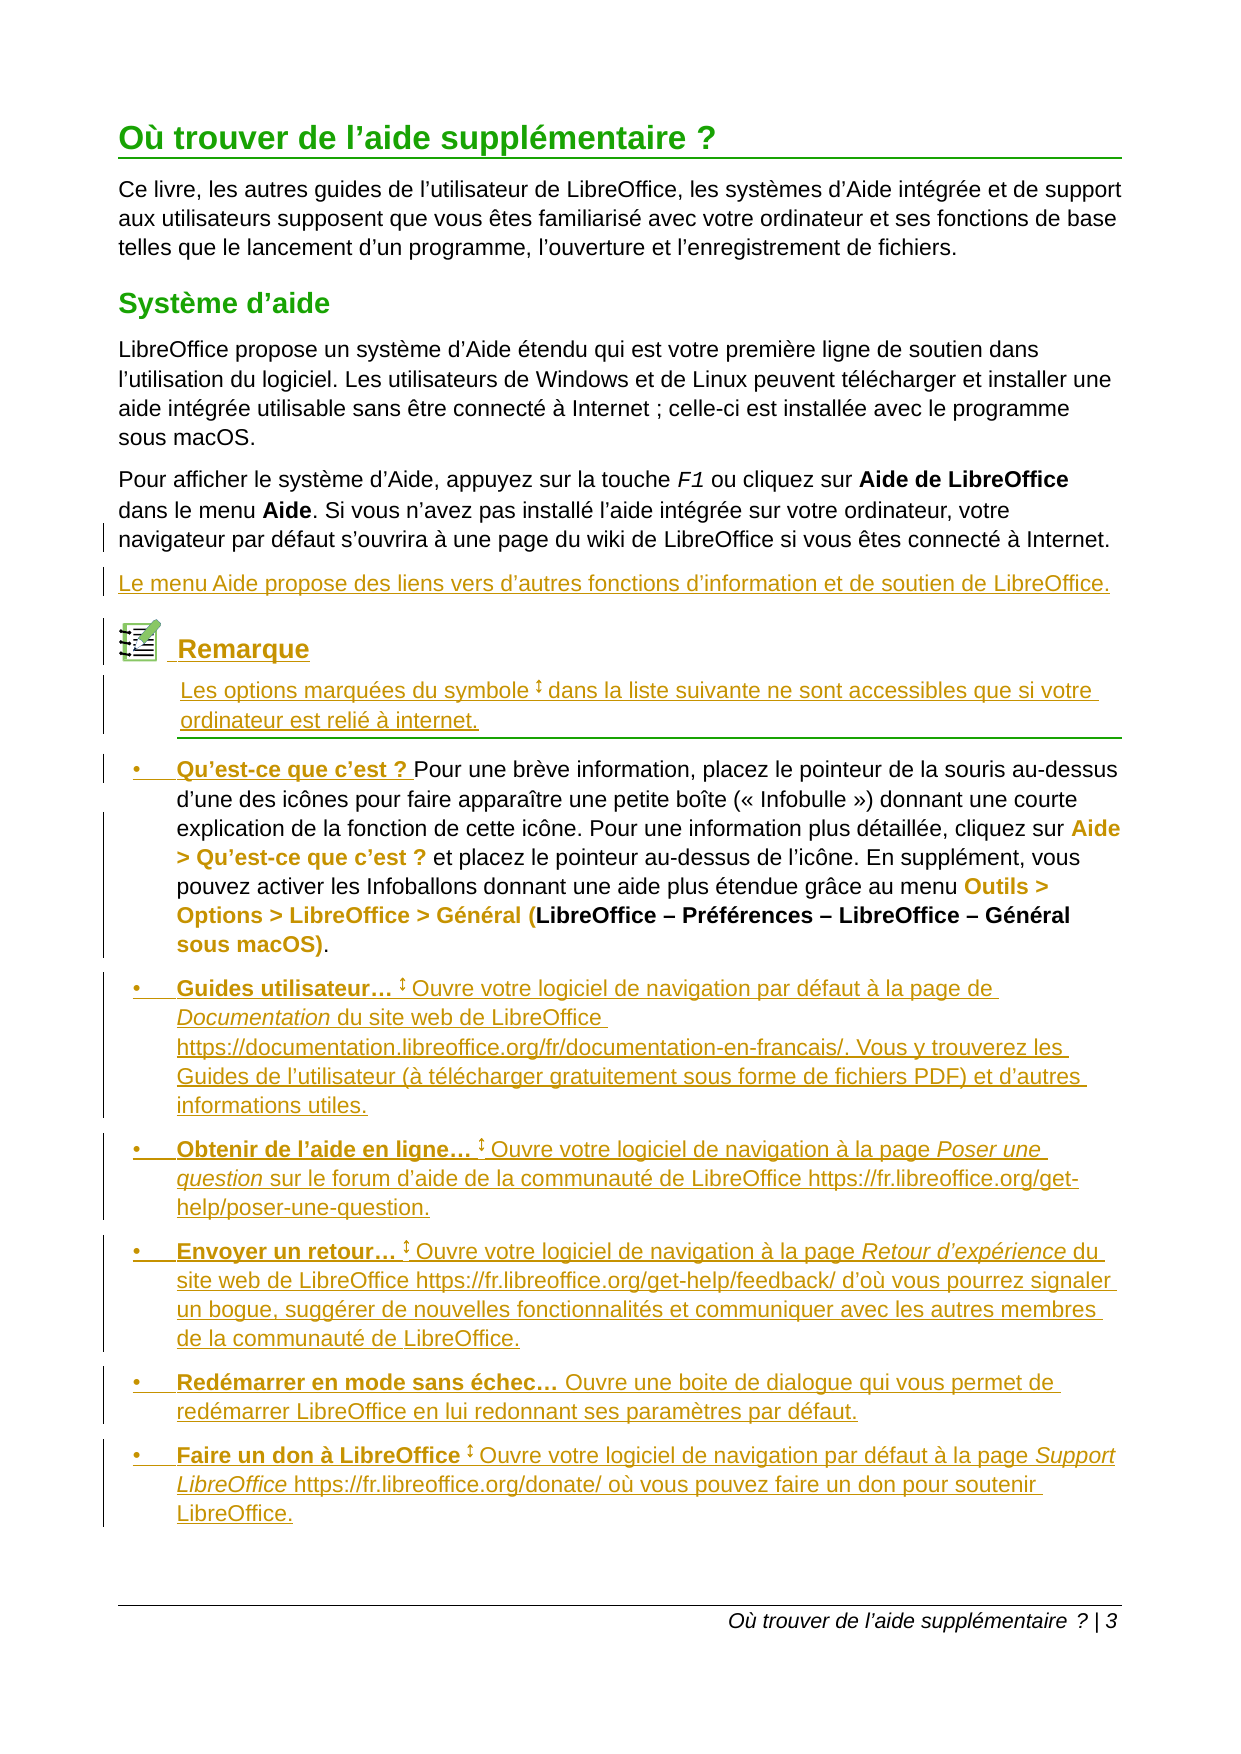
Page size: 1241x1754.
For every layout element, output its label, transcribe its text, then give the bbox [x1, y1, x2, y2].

text Ce livre, les autres guides de l’utilisateur de LibreOffice, les systèmes d’Aide intégrée et de support aux utilisateurs supposent que vous êtes familiarisé avec votre ordinateur et ses fonctions de base telles que le lancement d’un programme, l’ouverture et l’enregistrement de fichiers. [118, 173, 1122, 261]
text Le menu Aide propose des liens vers d’autres fonctions d’information et de soutien de LibreOffice. [118, 567, 1122, 596]
list Obtenir de l’aide en ligne… ↕ Ouvre votre logiciel de navigation à la page Poser une question sur le forum d’aide de la communauté de LibreOffice https://fr.libreoffice.org/get-help/poser-une-question. [133, 1133, 1122, 1220]
subtitle Système d’aide [118, 290, 1122, 319]
text Les options marquées du symbole ↕ dans la liste suivante ne sont accessibles que si votre ordinateur est relié à internet. [177, 672, 1122, 737]
text LibreOffice propose un système d’Aide étendu qui est votre première ligne de soutien dans l’utilisation du logiciel. Les utilisateurs de Windows et de Linux peuvent télécharger et installer une aide intégrée utilisable sans être connecté à Internet ; celle-ci est installée avec le programme sous macOS. [118, 334, 1122, 450]
list Redémarrer en mode sans échec… Ouvre une boite de dialogue qui vous permet de redémarrer LibreOffice en lui redonnant ses paramètres par défaut. [133, 1366, 1122, 1424]
text Pour afficher le système d’Aide, appuyez sur la touche F1 ou cliquez sur Aide de LibreOffice dans le menu Aide. Si vous n’avez pas installé l’aide intégrée sur votre ordinateur, votre navigateur par défaut s’ouvrira à une page du wiki de LibreOffice si vous êtes connecté à Internet. [118, 465, 1122, 552]
subtitle Où trouver de l’aide supplémentaire ? [118, 118, 1122, 157]
list Qu’est-ce que c’est ? Pour une brève information, placez le pointeur de la souris au-dessus d’une des icônes pour faire apparaître une petite boîte (« Infobulle ») donnant une courte explication de la fonction de cette icône. Pour une information plus détaillée, cliquez sur Aide > Qu’est-ce que c’est ? et placez le pointeur au-dessus de l’icône. En supplément, vous pouvez activer les Infoballons donnant une aide plus étendue grâce au menu Outils > Options > LibreOffice > Général (LibreOffice – Préférences – LibreOffice – Général sous macOS). [133, 754, 1122, 958]
list Guides utilisateur… ↕ Ouvre votre logiciel de navigation par défaut à la page de Documentation du site web de LibreOffice https://documentation.libreoffice.org/fr/documentation-en-francais/. Vous y trouverez les Guides de l’utilisateur (à télécharger gratuitement sous forme de fichiers PDF) et d’autres informations utiles. [133, 972, 1122, 1118]
list Faire un don à LibreOffice ↕ Ouvre votre logiciel de navigation par défaut à la page Support LibreOffice https://fr.libreoffice.org/donate/ où vous pouvez faire un don pour soutenir LibreOffice. [133, 1439, 1122, 1527]
list Envoyer un retour… ↕ Ouvre votre logiciel de navigation à la page Retour d’expérience du site web de LibreOffice https://fr.libreoffice.org/get-help/feedback/ d’où vous pourrez signaler un bogue, suggérer de nouvelles fonctionnalités et communiquer avec les autres membres de la communauté de LibreOffice. [133, 1235, 1122, 1352]
subtitle Remarque [118, 618, 1122, 665]
